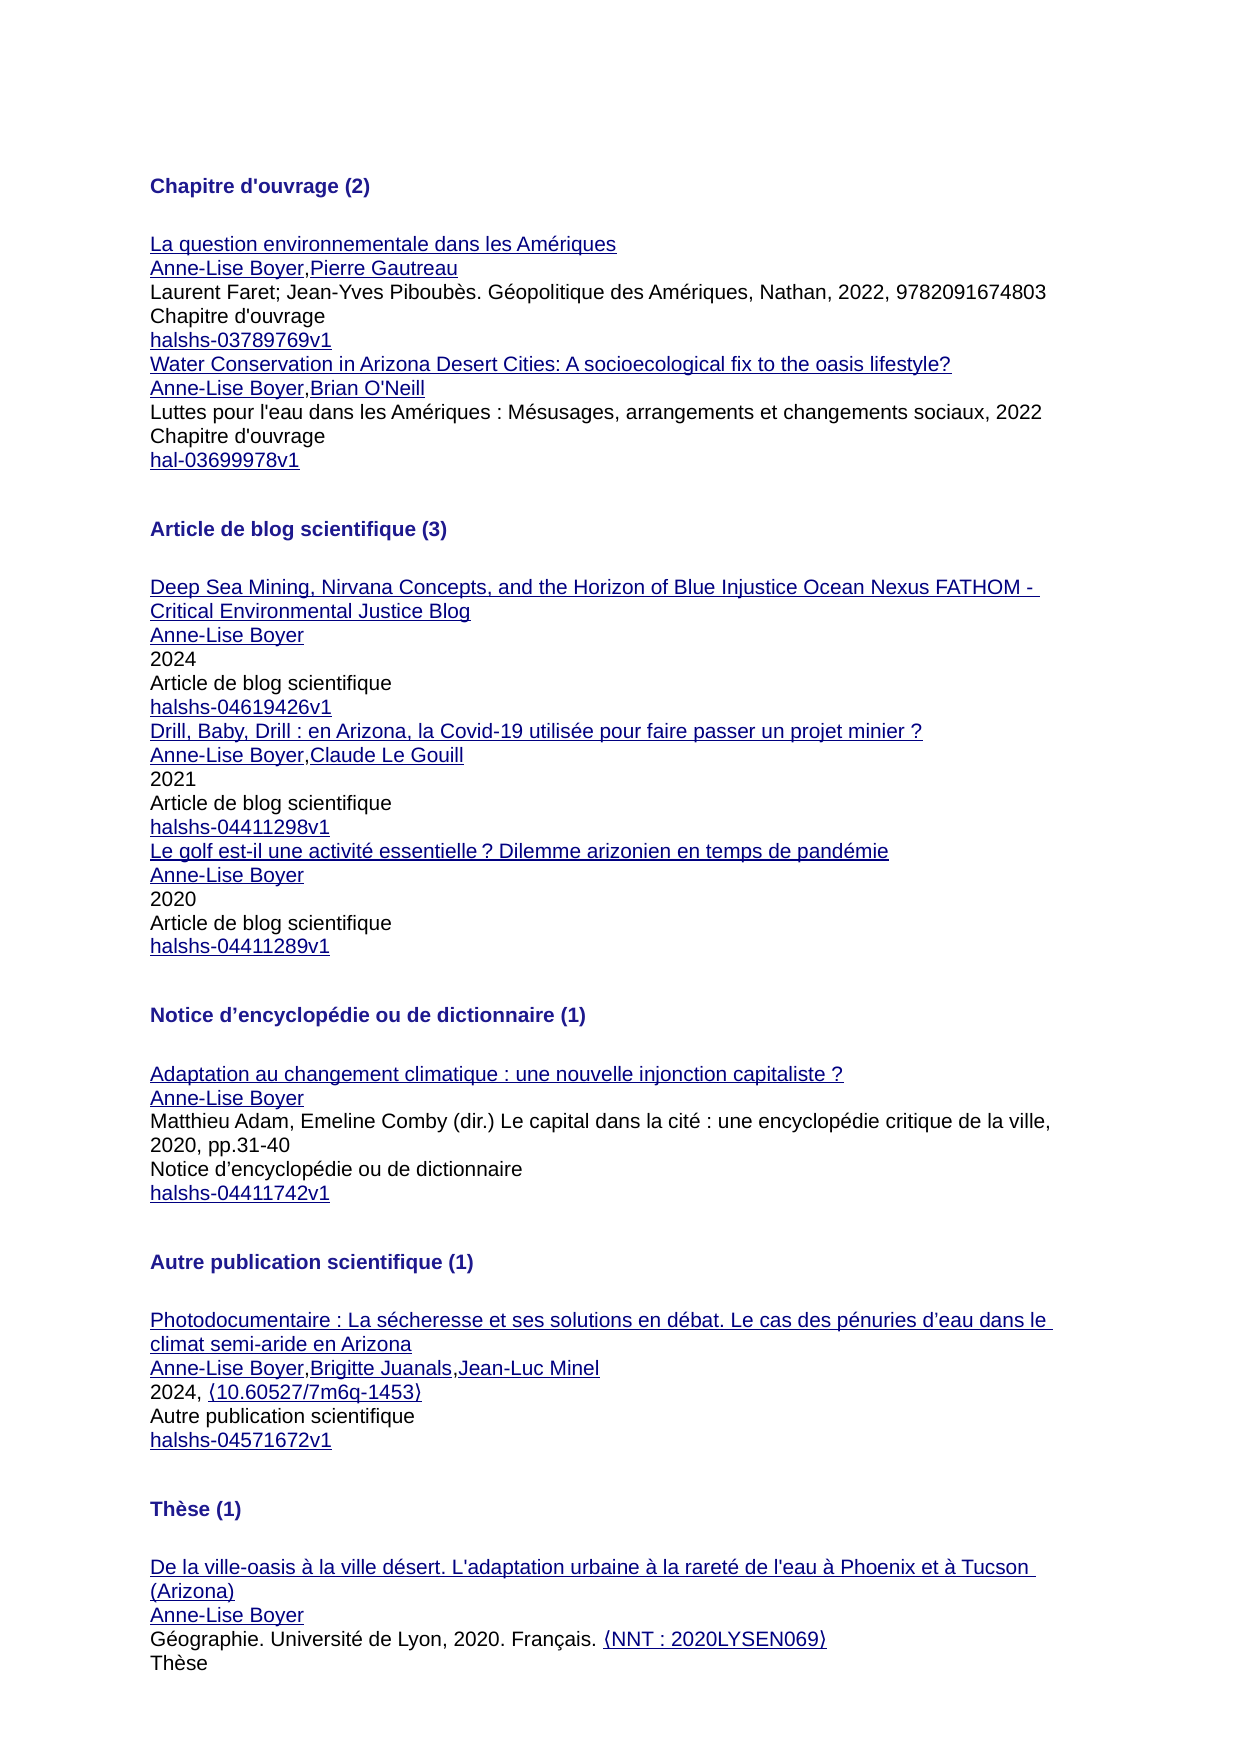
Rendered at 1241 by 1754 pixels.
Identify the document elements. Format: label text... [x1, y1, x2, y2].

subtitle Notice d’encyclopédie ou de dictionnaire (1) [150, 1003, 1090, 1027]
subtitle Autre publication scientifique (1) [150, 1250, 1090, 1274]
subtitle Thèse (1) [150, 1497, 1090, 1521]
table_header Deep Sea Mining, Nirvana Concepts, and the Horizon of Blue Injustice Ocean Nexus FATHOM - Critical Environmental Justice Blog Anne-Lise Boyer 2024 Article de blog scientifique halshs-04619426v1 [150, 575, 1090, 719]
table_cell Drill, Baby, Drill : en Arizona, la Covid-19 utilisée pour faire passer un projet minier ? Anne-Lise Boyer,Claude Le Gouill 2021 Article de blog scientifique halshs-04411298v1 [150, 719, 1090, 838]
table_header Adaptation au changement climatique : une nouvelle injonction capitaliste ? Anne-Lise Boyer Matthieu Adam, Emeline Comby (dir.) Le capital dans la cité : une encyclopédie critique de la ville, 2020, pp.31-40 Notice d’encyclopédie ou de dictionnaire halshs-04411742v1 [150, 1061, 1090, 1205]
subtitle Chapitre d'ouvrage (2) [150, 174, 1090, 198]
subtitle Article de blog scientifique (3) [150, 517, 1090, 541]
table_header La question environnementale dans les Amériques Anne-Lise Boyer,Pierre Gautreau Laurent Faret; Jean-Yves Piboubès. Géopolitique des Amériques, Nathan, 2022, 9782091674803 Chapitre d'ouvrage halshs-03789769v1 [150, 232, 1090, 352]
table_cell Water Conservation in Arizona Desert Cities: A socioecological fix to the oasis lifestyle? Anne-Lise Boyer,Brian O'Neill Luttes pour l'eau dans les Amériques : Mésusages, arrangements et changements sociaux, 2022 Chapitre d'ouvrage hal-03699978v1 [150, 352, 1090, 472]
table_header De la ville-oasis à la ville désert. L'adaptation urbaine à la rareté de l'eau à Phoenix et à Tucson (Arizona) Anne-Lise Boyer Géographie. Université de Lyon, 2020. Français. ⟨NNT : 2020LYSEN069⟩ Thèse [150, 1555, 1090, 1675]
table_header Photodocumentaire : La sécheresse et ses solutions en débat. Le cas des pénuries d’eau dans le climat semi-aride en Arizona Anne-Lise Boyer,Brigitte Juanals,Jean-Luc Minel 2024, ⟨10.60527/7m6q-1453⟩ Autre publication scientifique halshs-04571672v1 [150, 1308, 1090, 1452]
table_cell Le golf est-il une activité essentielle ? Dilemme arizonien en temps de pandémie Anne-Lise Boyer 2020 Article de blog scientifique halshs-04411289v1 [150, 839, 1090, 958]
